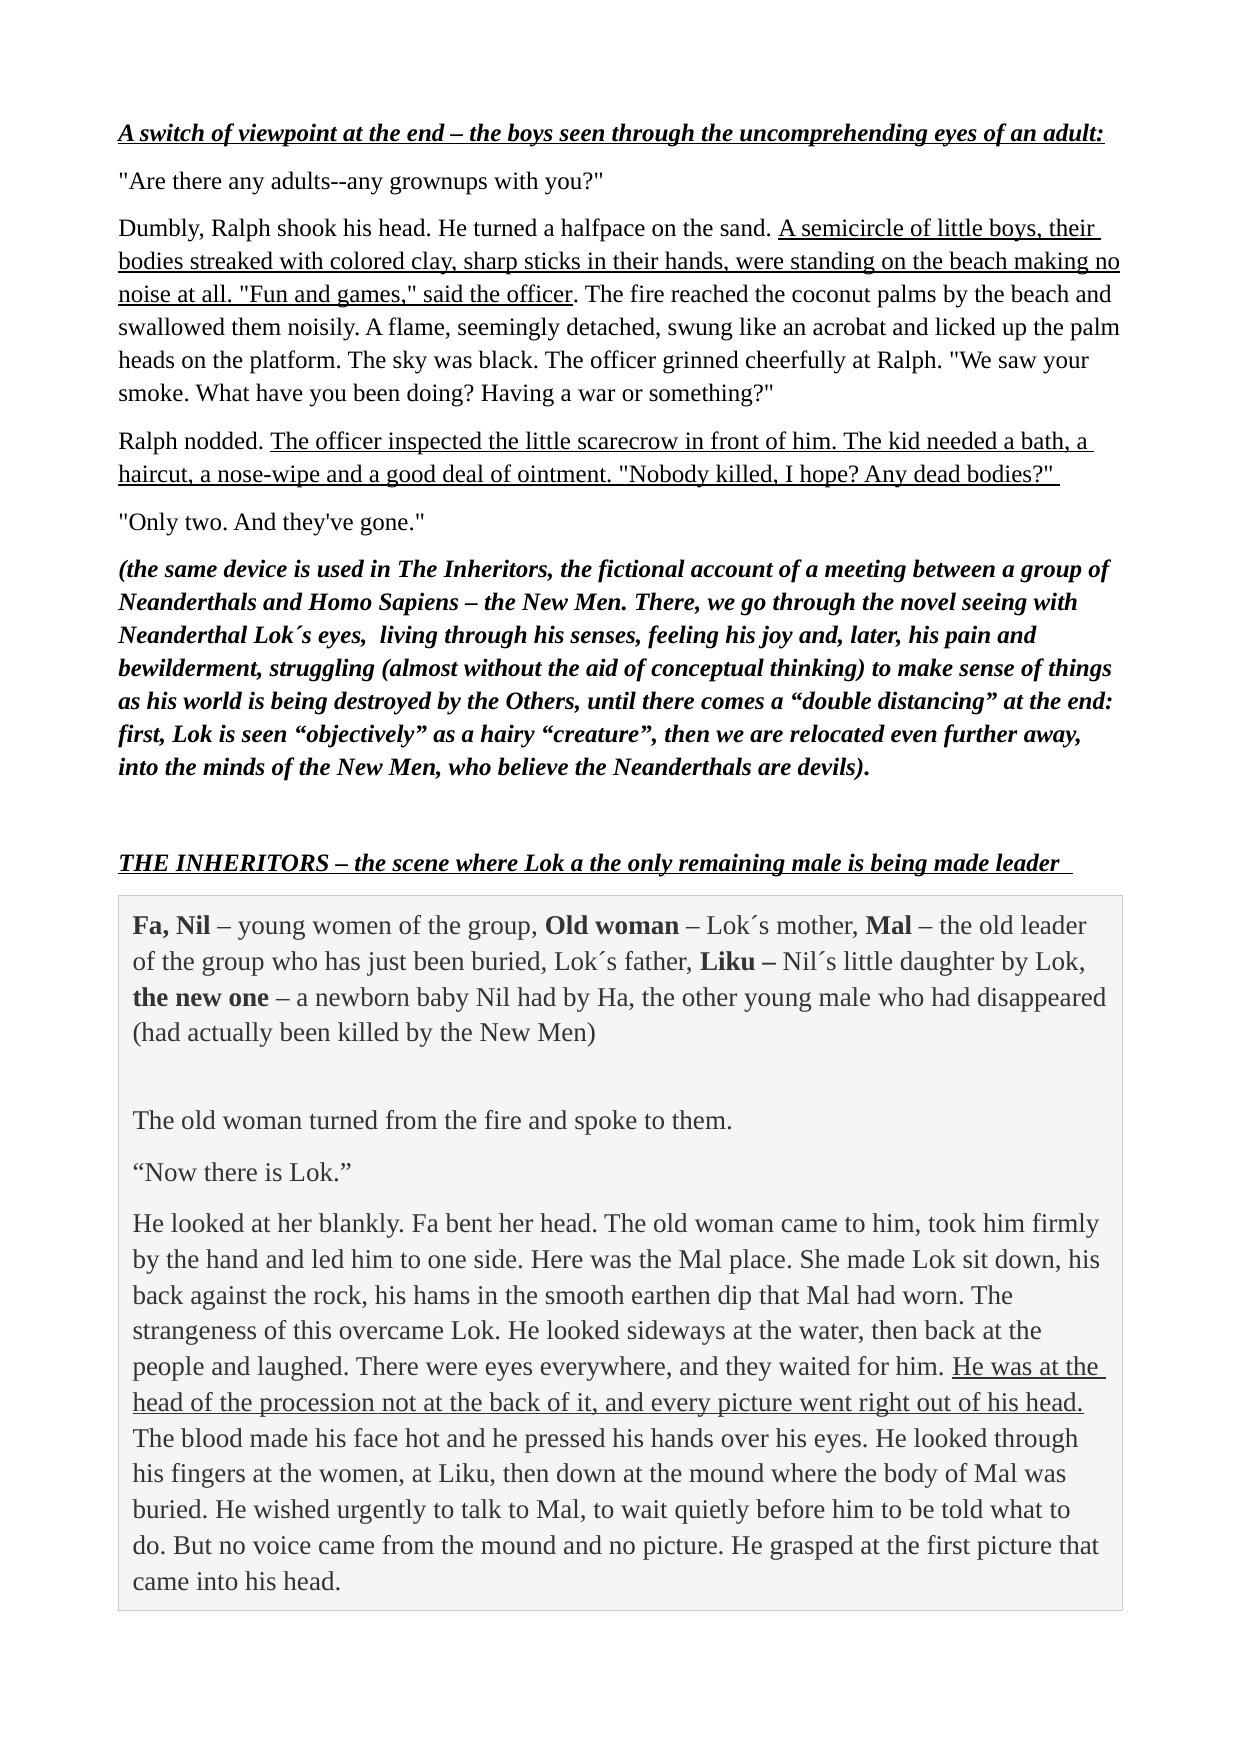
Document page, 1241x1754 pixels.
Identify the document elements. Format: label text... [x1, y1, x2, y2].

text Fa, Nil – young women of the group, Old woman – Lok´s mother, Mal – the old leader of the group who has just been buried, Lok´s father, Liku – Nil´s little daughter by Lok, the new one – a newborn baby Nil had by Ha, the other young male who had disappeared (had actually been killed by the New Men) [119, 896, 1122, 1083]
text A switch of viewpoint at the end – the boys seen through the uncomprehending eyes of an adult: [118, 118, 1122, 147]
text The old woman turned from the fire and spoke to them. [119, 1090, 1122, 1135]
text THE INHERITORS – the scene where Lok a the only remaining male is being made leader [118, 848, 1122, 876]
text “Now there is Lok.” [119, 1141, 1122, 1187]
text (the same device is used in The Inheritors, the fictional account of a meeting between a group of Neanderthals and Homo Sapiens – the New Men. There, we go through the novel seeing with Neanderthal Lok´s eyes, living through his senses, feeling his joy and, later, his pain and bewilderment, struggling (almost without the aid of conceptual thinking) to make sense of things as his world is being destroyed by the Others, until there comes a “double distancing” at the end: first, Lok is seen “objectively” as a hairy “creature”, then we are relocated even further away, into the minds of the New Men, who believe the Neanderthals are devils). [118, 554, 1122, 781]
text He looked at her blankly. Fa bent her head. The old woman came to him, took him firmly by the hand and led him to one side. Here was the Mal place. She made Lok sit down, his back against the rock, his hams in the smooth earthen dip that Mal had worn. The strangeness of this overcame Lok. He looked sideways at the water, then back at the people and laughed. There were eyes everywhere, and they waited for him. He was at the head of the procession not at the back of it, and every picture went right out of his head. The blood made his face hot and he pressed his hands over his eyes. He looked through his fingers at the women, at Liku, then down at the mound where the body of Mal was buried. He wished urgently to talk to Mal, to wait quietly before him to be told what to do. But no voice came from the mound and no picture. He grasped at the first picture that came into his head. [119, 1193, 1122, 1610]
text "Are there any adults--any grownups with you?" [118, 166, 1122, 194]
text Ralph nodded. The officer inspected the little scarecrow in front of him. The kid needed a bath, a haircut, a nose-wipe and a good deal of ointment. "Nobody killed, I hope? Any dead bodies?" [118, 426, 1122, 488]
text Dumbly, Ralph shook his head. He turned a halfpace on the sand. A semicircle of little boys, their bodies streaked with colored clay, sharp sticks in their hands, were standing on the beach making no noise at all. "Fun and games," said the officer. The fire reached the coconut palms by the beach and swallowed them noisily. A flame, seemingly detached, swung like an acrobat and licked up the palm heads on the platform. The sky was black. The officer grinned cheerfully at Ralph. "We saw your smoke. What have you been doing? Having a war or something?" [118, 213, 1122, 407]
text "Only two. And they've gone." [118, 507, 1122, 535]
